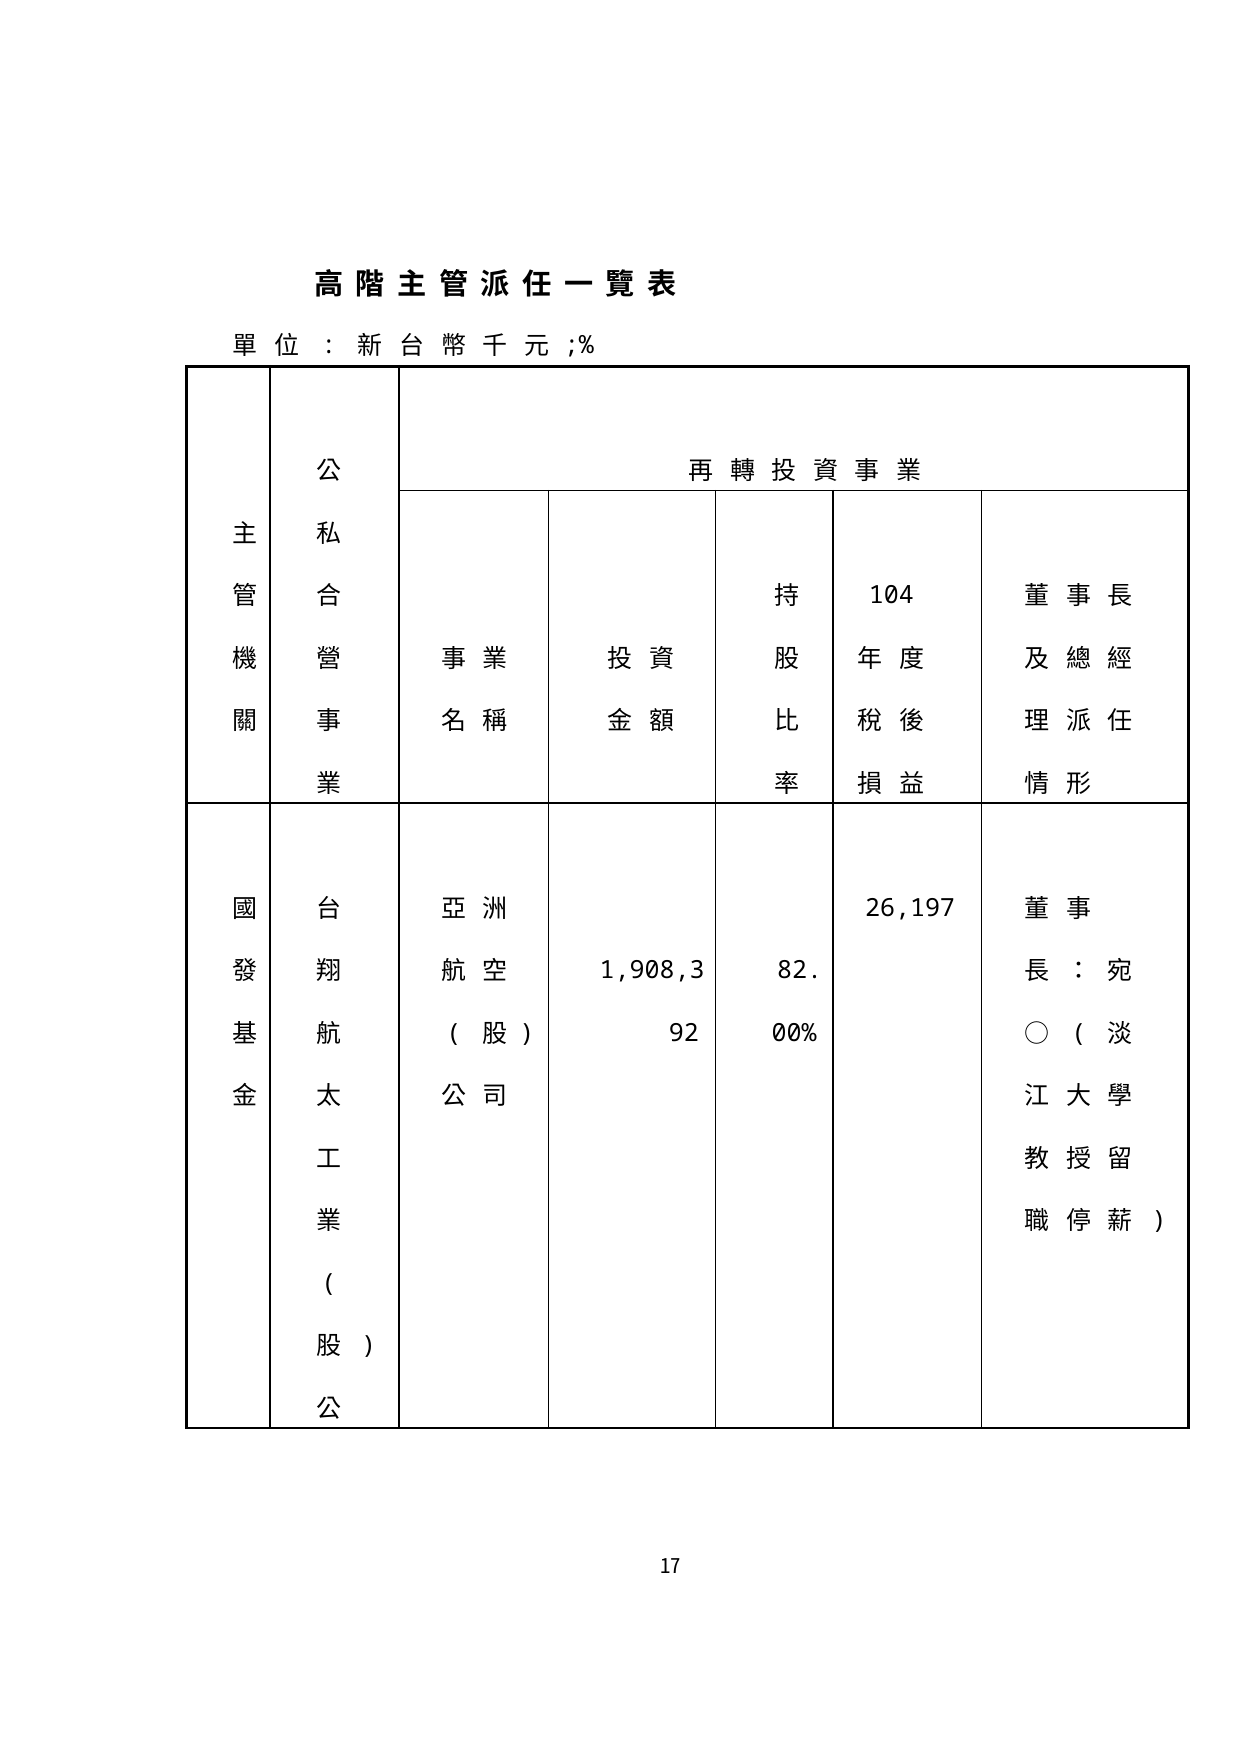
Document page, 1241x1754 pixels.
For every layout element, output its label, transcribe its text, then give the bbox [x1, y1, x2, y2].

table_header 公私合營事業 [271, 368, 398, 802]
table_cell 1,908,392 [549, 804, 715, 1427]
table_header 再轉投資事業 [400, 368, 1187, 490]
table_cell 董事長及總經理派任情形 [982, 491, 1187, 802]
table_cell 持股比率 [716, 491, 832, 802]
table_cell 104年度稅後損益 [834, 491, 981, 802]
table_cell 26,197 [834, 804, 981, 1427]
table_cell 亞洲航空(股)公司 [400, 804, 548, 1427]
table_cell 國發基金 [188, 804, 269, 1427]
table_cell 投資金額 [549, 491, 715, 802]
table_cell 事業名稱 [400, 491, 548, 802]
table_header 主管機關 [188, 368, 269, 802]
table_cell 82.00% [716, 804, 832, 1427]
table_cell 董事長：宛○(淡江大學教授留職停薪) [982, 804, 1187, 1427]
table_header 高階主管派任一覽表 單位:新台幣千元;% [184, 177, 1232, 1429]
table_cell 台翔航太工業(股)公 [271, 804, 398, 1427]
